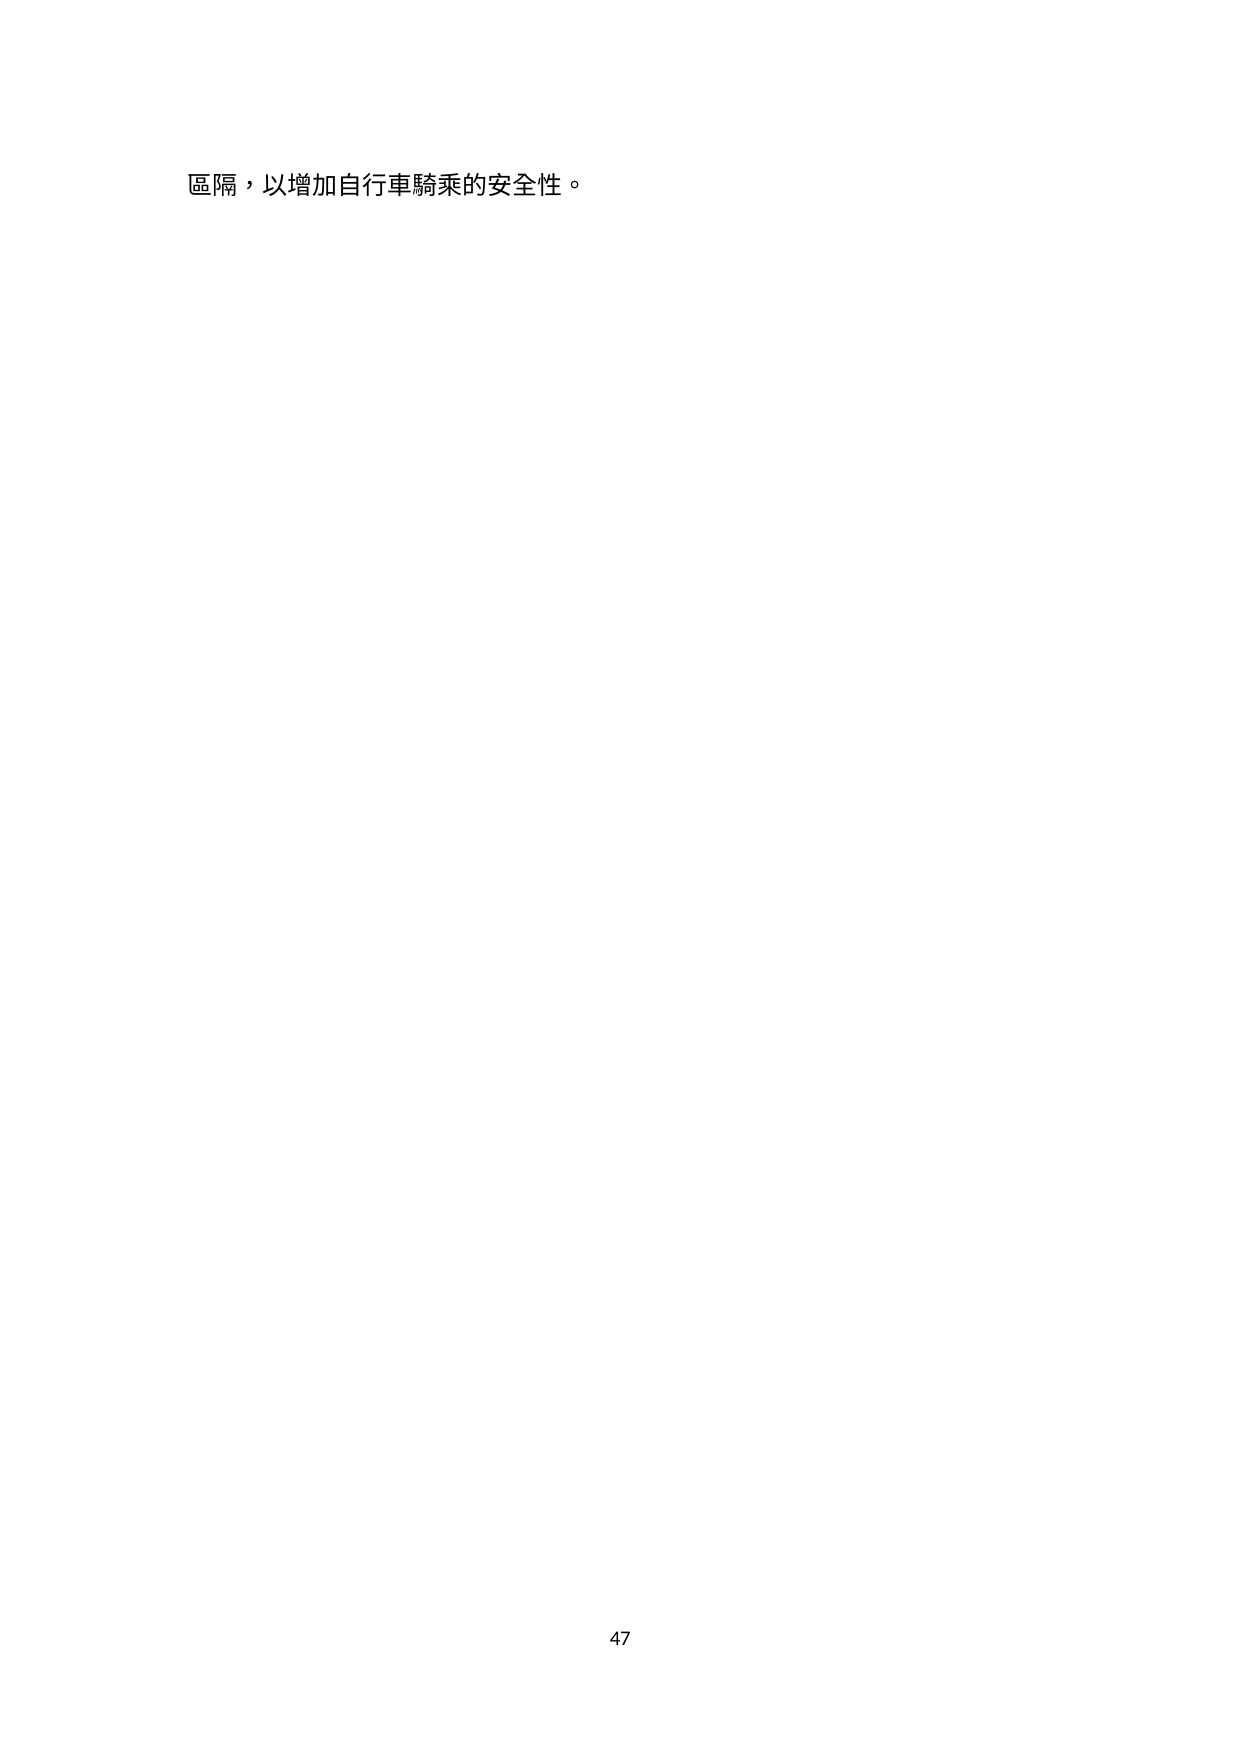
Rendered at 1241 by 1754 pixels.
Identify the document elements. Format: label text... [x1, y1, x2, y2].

text 區隔，以增加自行車騎乘的安全性。 [187, 164, 1053, 202]
